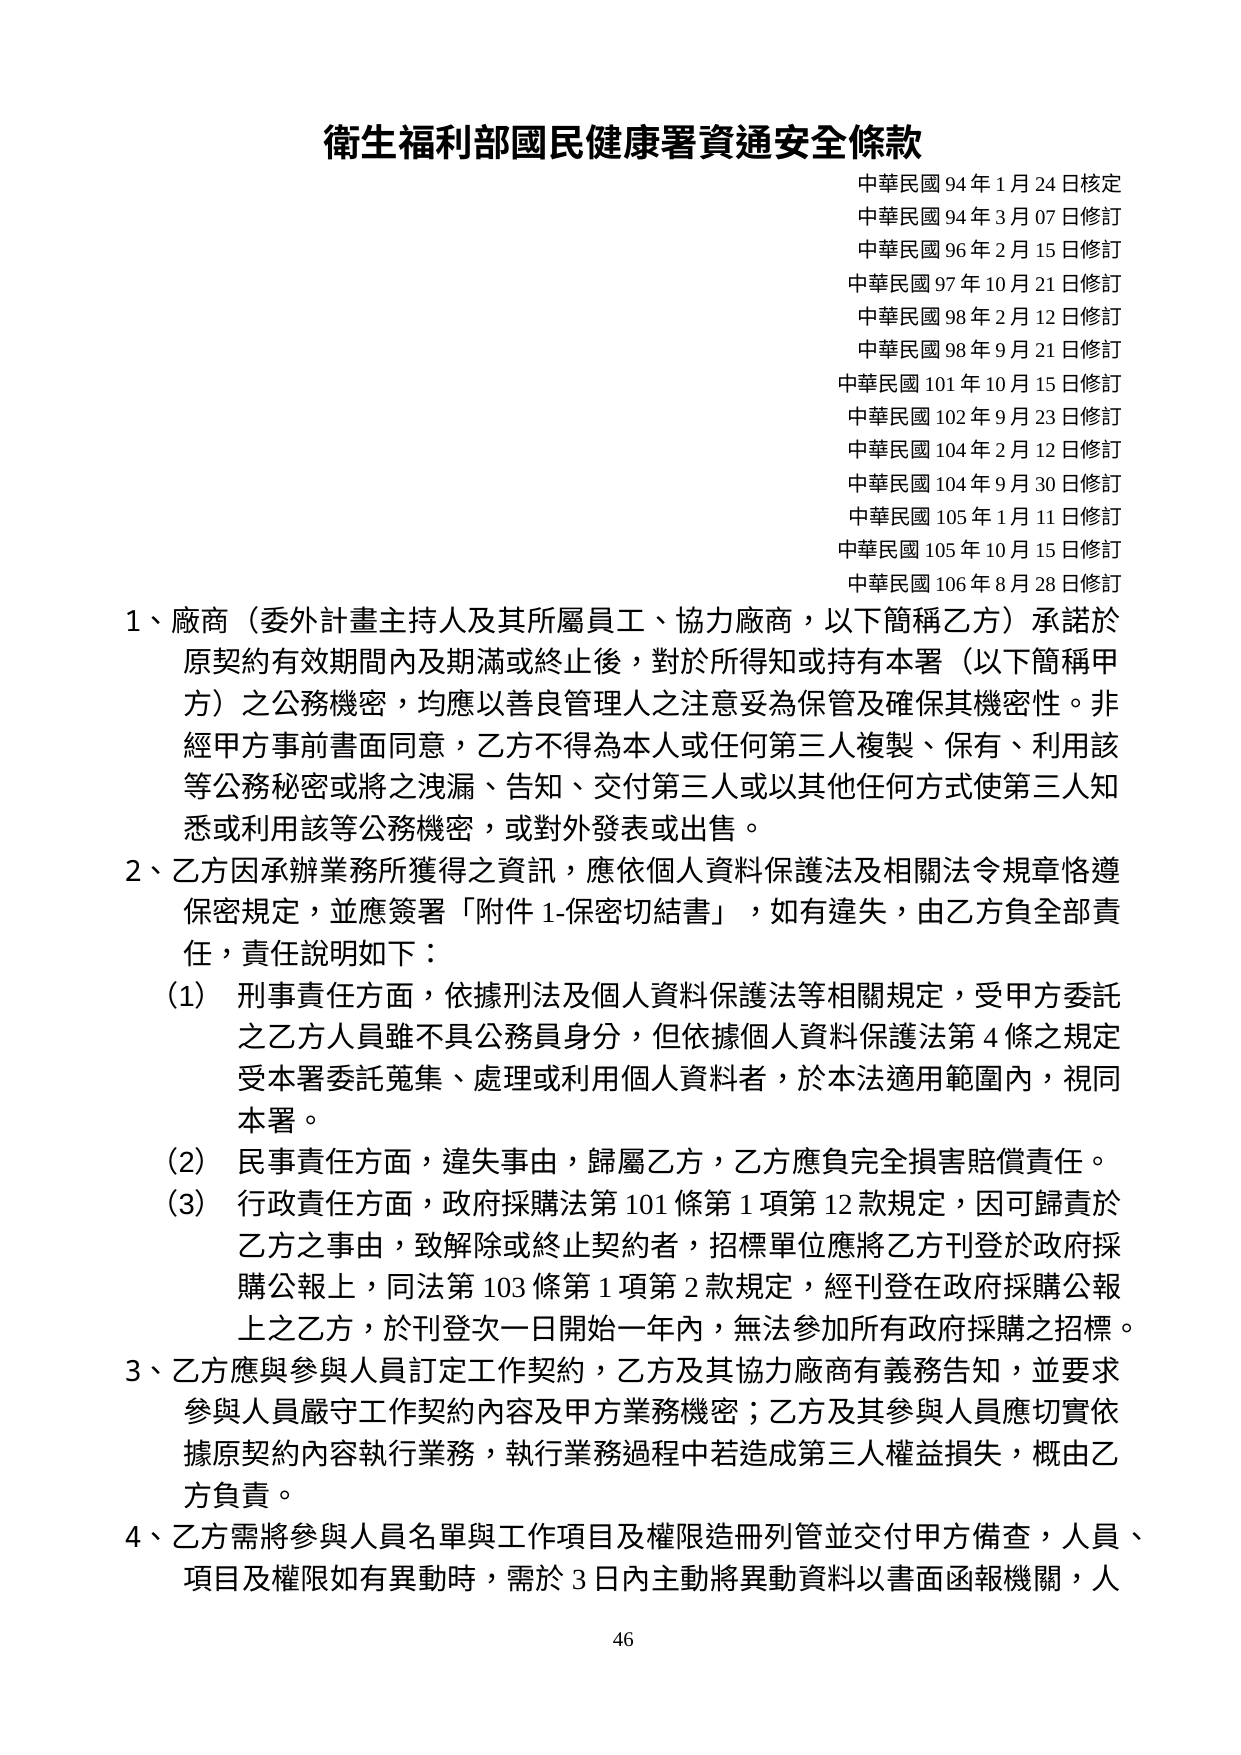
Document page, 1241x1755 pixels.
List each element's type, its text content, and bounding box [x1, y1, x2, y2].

text 中華民國97年10月21日修訂 [124, 264, 1122, 298]
text 中華民國94年3月07日修訂 [124, 198, 1122, 231]
list 乙方因承辦業務所獲得之資訊，應依個人資料保護法及相關法令規章恪遵保密規定，並應簽署「附件1-保密切結書」，如有違失，由乙方負全部責任，責任說明如下： [124, 848, 1122, 973]
text 中華民國104年2月12日修訂 [124, 431, 1122, 464]
text 中華民國105年1月11日修訂 [124, 498, 1122, 531]
list 民事責任方面，違失事由，歸屬乙方，乙方應負完全損害賠償責任。 [149, 1139, 1122, 1181]
text 中華民國98年2月12日修訂 [124, 298, 1122, 331]
text 中華民國104年9月30日修訂 [124, 464, 1122, 498]
text 中華民國102年9月23日修訂 [124, 398, 1122, 431]
text 中華民國96年2月15日修訂 [124, 231, 1122, 264]
text 中華民國94年1月24日核定 [124, 164, 1122, 198]
text 中華民國101年10月15日修訂 [124, 364, 1122, 398]
text 中華民國98年9月21日修訂 [124, 331, 1122, 364]
text 衛生福利部國民健康署資通安全條款 [124, 123, 1122, 164]
list 行政責任方面，政府採購法第101條第1項第12款規定，因可歸責於乙方之事由，致解除或終止契約者，招標單位應將乙方刊登於政府採購公報上，同法第103條第1項第2款規定，經刊登在政府採購公報上之乙方，於刊登次一日開始一年內，無法參加所有政府採購之招標。 [149, 1181, 1122, 1348]
text 中華民國106年8月28日修訂 [124, 564, 1122, 598]
list 廠商（委外計畫主持人及其所屬員工、協力廠商，以下簡稱乙方）承諾於原契約有效期間內及期滿或終止後，對於所得知或持有本署（以下簡稱甲方）之公務機密，均應以善良管理人之注意妥為保管及確保其機密性。非經甲方事前書面同意，乙方不得為本人或任何第三人複製、保有、利用該等公務秘密或將之洩漏、告知、交付第三人或以其他任何方式使第三人知悉或利用該等公務機密，或對外發表或出售。 [124, 598, 1122, 848]
list 乙方需將參與人員名單與工作項目及權限造冊列管並交付甲方備查，人員、項目及權限如有異動時，需於3日內主動將異動資料以書面函報機關，人員異動流程依「附件2-委外專案成員異動流程圖」辦理。 [124, 1514, 1122, 1598]
list 乙方應與參與人員訂定工作契約，乙方及其協力廠商有義務告知，並要求參與人員嚴守工作契約內容及甲方業務機密；乙方及其參與人員應切實依據原契約內容執行業務，執行業務過程中若造成第三人權益損失，概由乙方負責。 [124, 1348, 1122, 1514]
list 刑事責任方面，依據刑法及個人資料保護法等相關規定，受甲方委託之乙方人員雖不具公務員身分，但依據個人資料保護法第4條之規定，受本署委託蒐集、處理或利用個人資料者，於本法適用範圍內，視同本署。 [149, 973, 1122, 1139]
text 中華民國105年10月15日修訂 [124, 531, 1122, 564]
